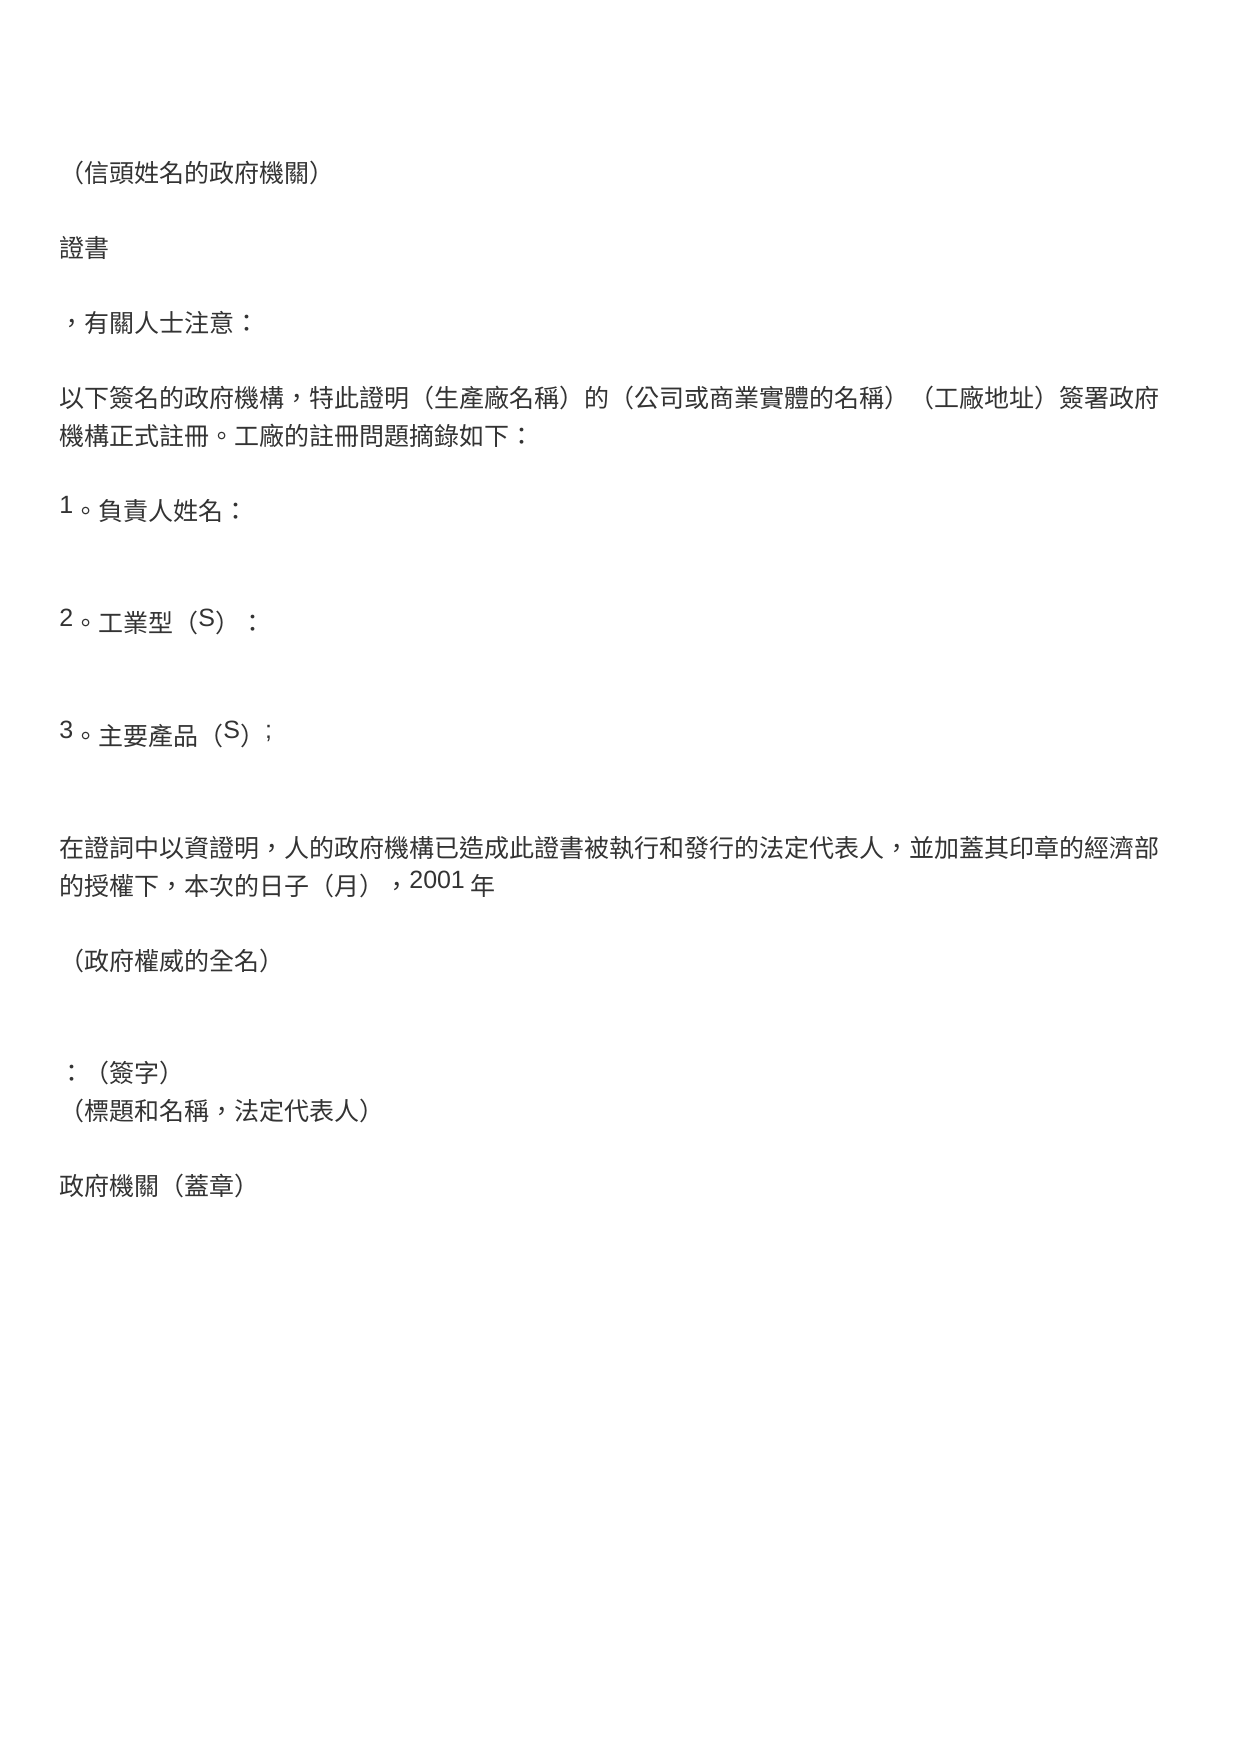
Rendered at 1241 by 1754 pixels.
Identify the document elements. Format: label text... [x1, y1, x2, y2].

text （信頭姓名的政府機關） 證書 ，有關人士注意： 以下簽名的政府機構，特此證明（生產廠名稱）的（公司或商業實體的名稱）（工廠地址）簽署政府機構正式註冊。工廠的註冊問題摘錄如下： 1。負責人姓名： 2。工業型（S）： 3。主要產品（S）; 在證詞中以資證明，人的政府機構已造成此證書被執行和發行的法定代表人，並加蓋其印章的經濟部的授權下，本次的日子（月），2001年 （政府權威的全名） ：（簽字） （標題和名稱，法定代表人） 政府機關（蓋章） [59, 154, 1181, 1204]
